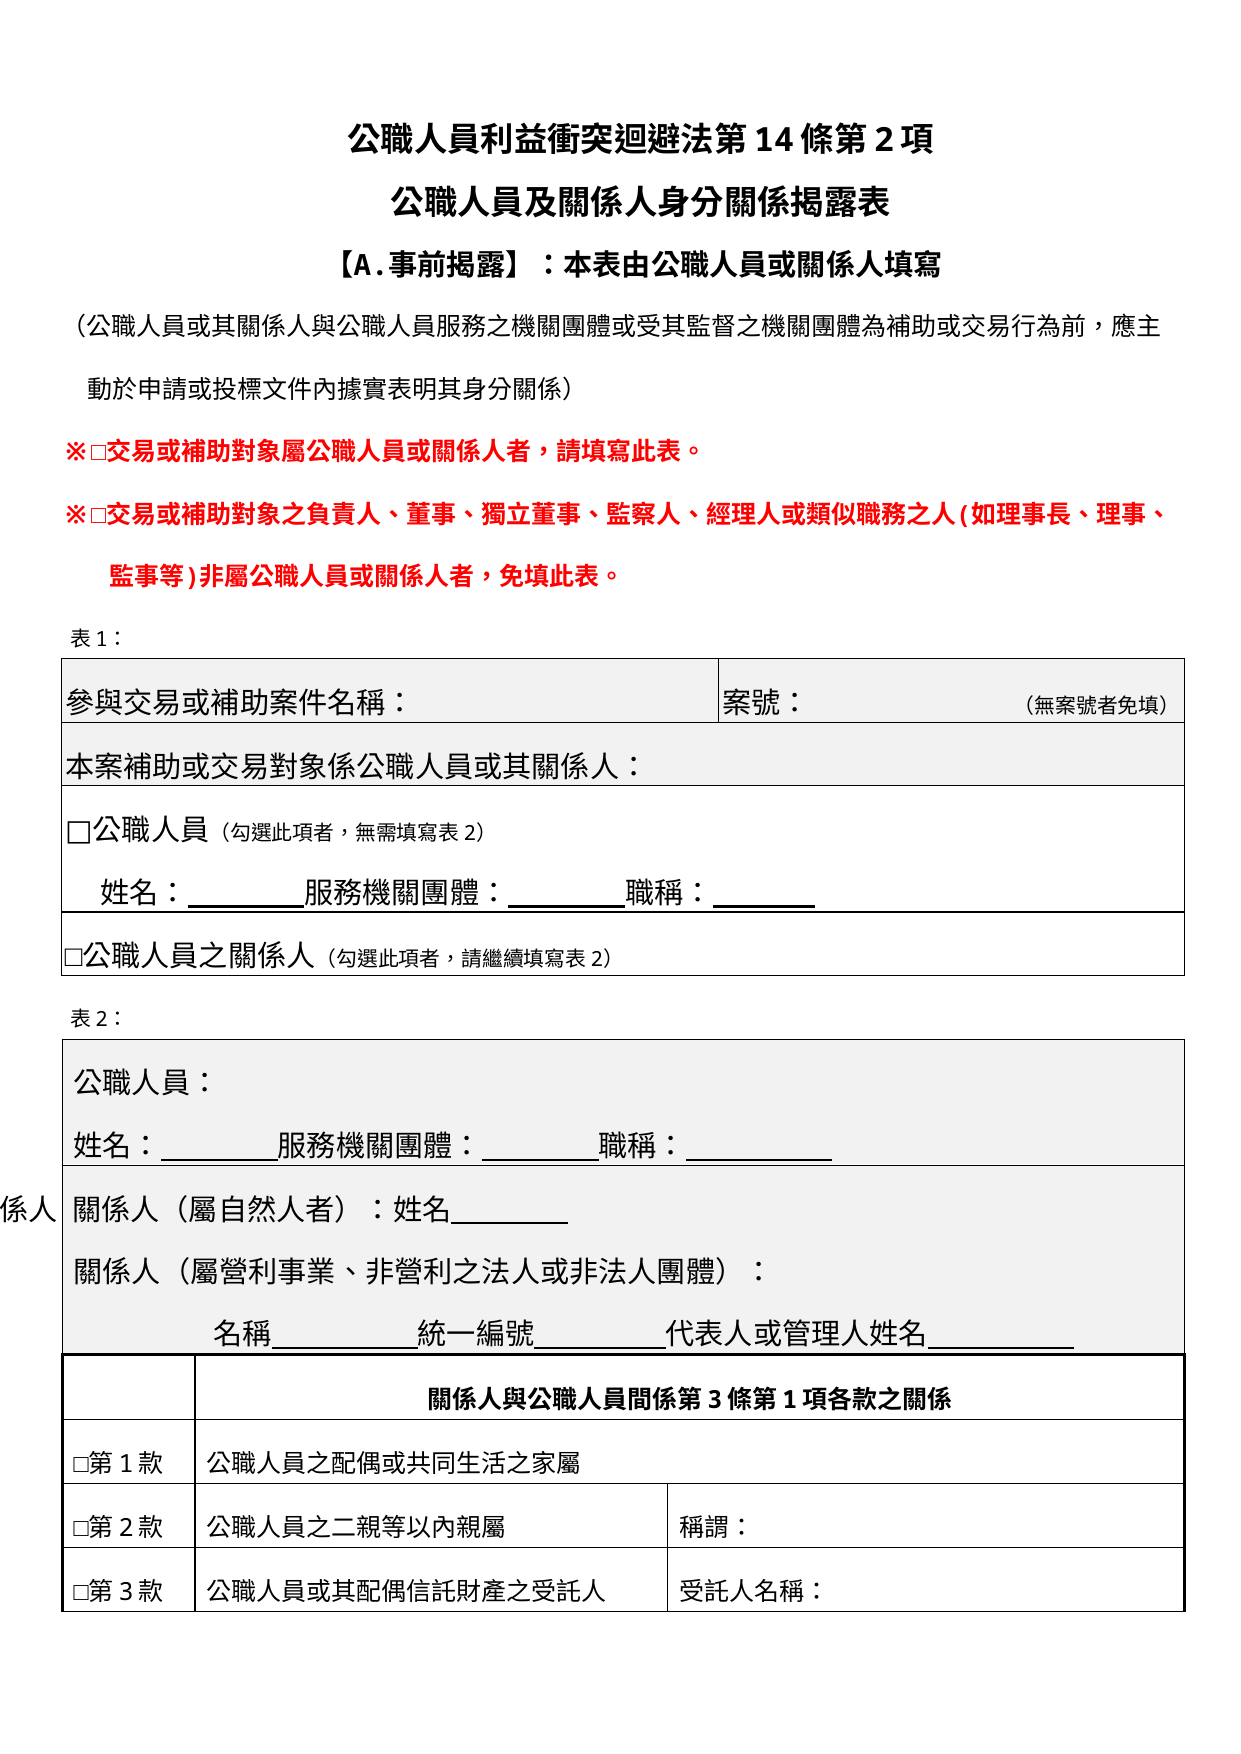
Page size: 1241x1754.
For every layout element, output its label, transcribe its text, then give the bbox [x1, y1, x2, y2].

table_cell 本案補助或交易對象係公職人員或其關係人： [62, 723, 1184, 785]
text （公職人員或其關係人與公職人員服務之機關團體或受其監督之機關團體為補助或交易行為前，應主動於申請或投標文件內據實表明其身分關係） [61, 283, 1184, 408]
text ※□交易或補助對象屬公職人員或關係人者，請填寫此表。 [61, 408, 1184, 471]
table_header 案號： （無案號者免填） [719, 659, 1184, 722]
text 公職人員及關係人身分關係揭露表 [33, 158, 1240, 221]
table_cell 公職人員之配偶或共同生活之家屬 [196, 1420, 1183, 1483]
text 公職人員利益衝突迴避法第14條第2項 [33, 96, 1240, 158]
table_cell 受託人名稱： [668, 1548, 1183, 1611]
table_cell 稱謂： [668, 1484, 1183, 1547]
text 表1： [33, 596, 1189, 658]
table_header 公職人員： 姓名： 服務機關團體： 職稱： [63, 1040, 1184, 1164]
text ※□交易或補助對象之負責人、董事、獨立董事、監察人、經理人或類似職務之人(如理事長、理事、監事等)非屬公職人員或關係人者，免填此表。 [61, 471, 1184, 596]
table_cell □第3款 [64, 1548, 194, 1611]
text 表2： [33, 976, 1110, 1038]
table_header 參與交易或補助案件名稱： [62, 659, 718, 722]
table_cell □公職人員（勾選此項者，無需填寫表2） 姓名： 服務機關團體： 職稱： [62, 786, 1184, 911]
table_cell 關係人 關係人（屬自然人者）：姓名 關係人（屬營利事業、非營利之法人或非法人團體）： 名稱 統一編號 代表人或管理人姓名 [63, 1166, 1184, 1353]
table_cell □公職人員之關係人（勾選此項者，請繼續填寫表2） [62, 913, 1184, 975]
table_cell 公職人員或其配偶信託財產之受託人 [196, 1548, 667, 1611]
table_cell 關係人與公職人員間係第3條第1項各款之關係 [196, 1356, 1183, 1419]
table_cell 公職人員之二親等以內親屬 [196, 1484, 667, 1547]
table_cell □第2款 [64, 1484, 194, 1547]
table_cell □第1款 [64, 1420, 194, 1483]
text 【A.事前揭露】：本表由公職人員或關係人填寫 [33, 221, 1234, 283]
table_cell [64, 1356, 194, 1419]
